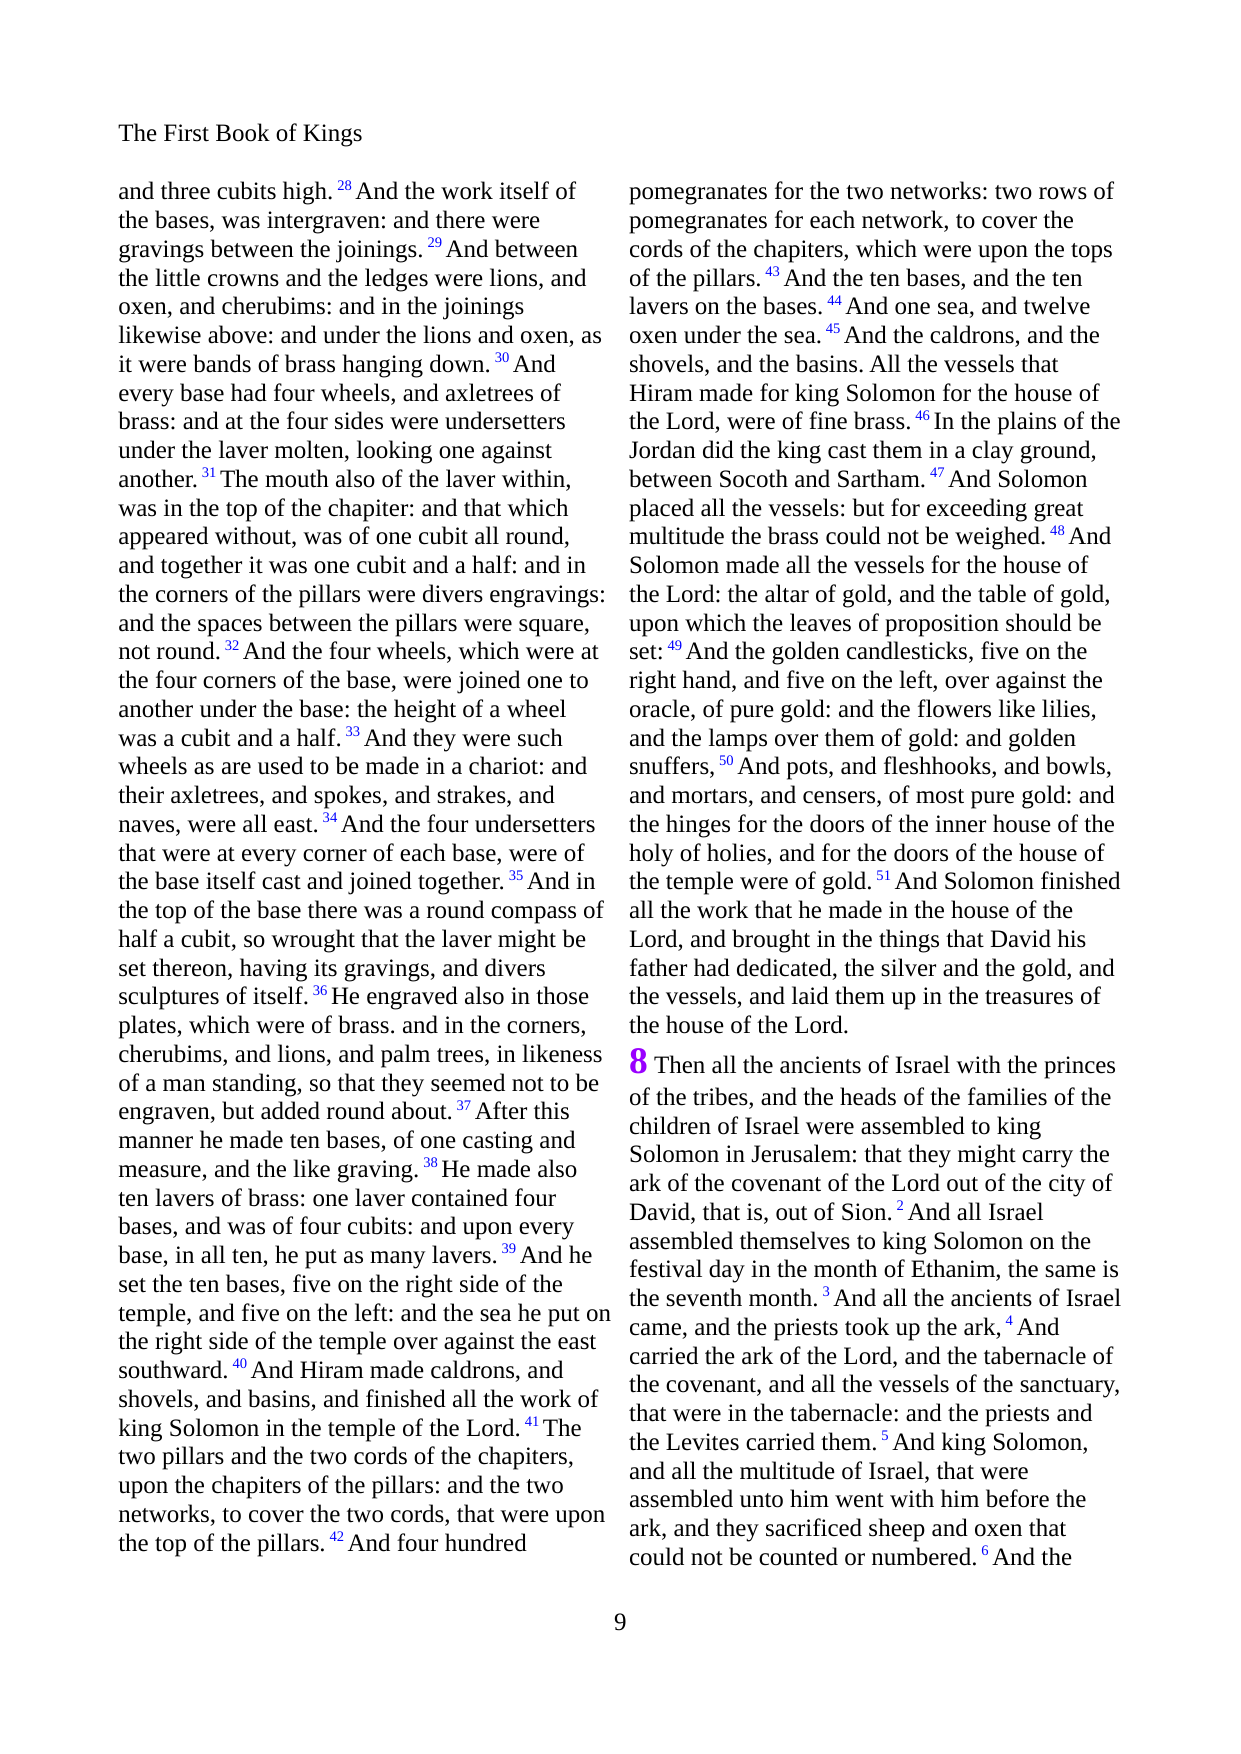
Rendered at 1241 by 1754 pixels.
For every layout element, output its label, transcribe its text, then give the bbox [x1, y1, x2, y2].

text 8 Then all the ancients of Israel with the princes of the tribes, and the heads of the families of the children of Israel were assembled to king Solomon in Jerusalem: that they might carry the ark of the covenant of the Lord out of the city of David, that is, out of Sion. 2 And all Israel assembled themselves to king Solomon on the festival day in the month of Ethanim, the same is the seventh month. 3 And all the ancients of Israel came, and the priests took up the ark, 4 And carried the ark of the Lord, and the tabernacle of the covenant, and all the vessels of the sanctuary, that were in the tabernacle: and the priests and the Levites carried them. 5 And king Solomon, and all the multitude of Israel, that were assembled unto him went with him before the ark, and they sacrificed sheep and oxen that could not be counted or numbered. 6 And the [629, 1039, 1122, 1571]
text and three cubits high. 28 And the work itself of the bases, was intergraven: and there were gravings between the joinings. 29 And between the little crowns and the ledges were lions, and oxen, and cherubims: and in the joinings likewise above: and under the lions and oxen, as it were bands of brass hanging down. 30 And every base had four wheels, and axletrees of brass: and at the four sides were undersetters under the laver molten, looking one against another. 31 The mouth also of the laver within, was in the top of the chapiter: and that which appeared without, was of one cubit all round, and together it was one cubit and a half: and in the corners of the pillars were divers engravings: and the spaces between the pillars were square, not round. 32 And the four wheels, which were at the four corners of the base, were joined one to another under the base: the height of a wheel was a cubit and a half. 33 And they were such wheels as are used to be made in a chariot: and their axletrees, and spokes, and strakes, and naves, were all east. 34 And the four undersetters that were at every corner of each base, were of the base itself cast and joined together. 35 And in the top of the base there was a round compass of half a cubit, so wrought that the laver might be set thereon, having its gravings, and divers sculptures of itself. 36 He engraved also in those plates, which were of brass. and in the corners, cherubims, and lions, and palm trees, in likeness of a man standing, so that they seemed not to be engraven, but added round about. 37 After this manner he made ten bases, of one casting and measure, and the like graving. 38 He made also ten lavers of brass: one laver contained four bases, and was of four cubits: and upon every base, in all ten, he put as many lavers. 39 And he set the ten bases, five on the right side of the temple, and five on the left: and the sea he put on the right side of the temple over against the east southward. 40 And Hiram made caldrons, and shovels, and basins, and finished all the work of king Solomon in the temple of the Lord. 41 The two pillars and the two cords of the chapiters, upon the chapiters of the pillars: and the two networks, to cover the two cords, that were upon the top of the pillars. 42 And four hundred [118, 176, 611, 1556]
text pomegranates for the two networks: two rows of pomegranates for each network, to cover the cords of the chapiters, which were upon the tops of the pillars. 43 And the ten bases, and the ten lavers on the bases. 44 And one sea, and twelve oxen under the sea. 45 And the caldrons, and the shovels, and the basins. All the vessels that Hiram made for king Solomon for the house of the Lord, were of fine brass. 46 In the plains of the Jordan did the king cast them in a clay ground, between Socoth and Sartham. 47 And Solomon placed all the vessels: but for exceeding great multitude the brass could not be weighed. 48 And Solomon made all the vessels for the house of the Lord: the altar of gold, and the table of gold, upon which the leaves of proposition should be set: 49 And the golden candlesticks, five on the right hand, and five on the left, over against the oracle, of pure gold: and the flowers like lilies, and the lamps over them of gold: and golden snuffers, 50 And pots, and fleshhooks, and bowls, and mortars, and censers, of most pure gold: and the hinges for the doors of the inner house of the holy of holies, and for the doors of the house of the temple were of gold. 51 And Solomon finished all the work that he made in the house of the Lord, and brought in the things that David his father had dedicated, the silver and the gold, and the vessels, and laid them up in the treasures of the house of the Lord. [629, 176, 1122, 1039]
